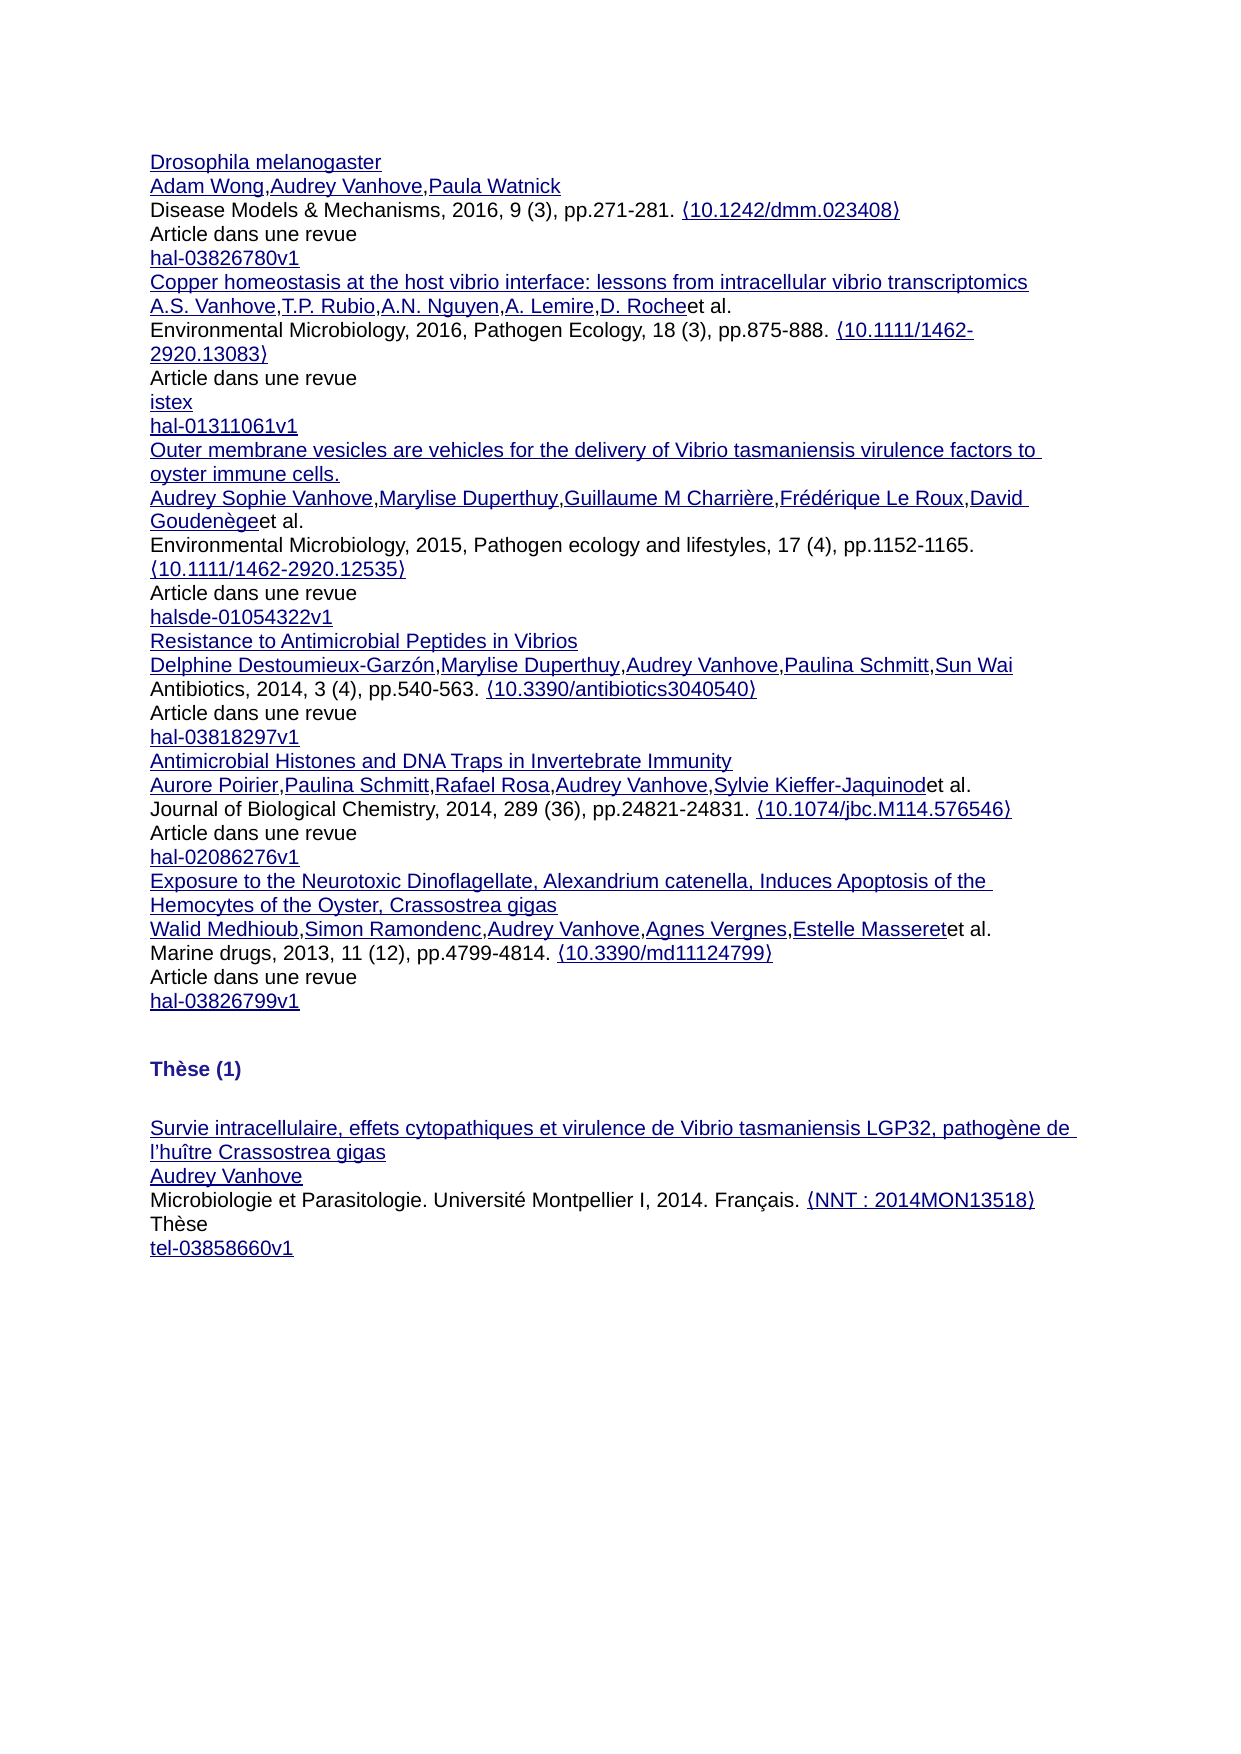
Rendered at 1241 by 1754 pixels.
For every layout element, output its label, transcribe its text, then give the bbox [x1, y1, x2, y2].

table_header Survie intracellulaire, effets cytopathiques et virulence de Vibrio tasmaniensis LGP32, pathogène de l’huître Crassostrea gigas Audrey Vanhove Microbiologie et Parasitologie. Université Montpellier I, 2014. Français. ⟨NNT : 2014MON13518⟩ Thèse tel-03858660v1 [150, 1116, 1090, 1259]
table_cell Copper homeostasis at the host vibrio interface: lessons from intracellular vibrio transcriptomics A.S. Vanhove,T.P. Rubio,A.N. Nguyen,A. Lemire,D. Rocheet al. Environmental Microbiology, 2016, Pathogen Ecology, 18 (3), pp.875-888. ⟨10.1111/1462-2920.13083⟩ Article dans une revue istex hal-01311061v1 [150, 270, 1090, 437]
table_cell Resistance to Antimicrobial Peptides in Vibrios Delphine Destoumieux-Garzón,Marylise Duperthuy,Audrey Vanhove,Paulina Schmitt,Sun Wai Antibiotics, 2014, 3 (4), pp.540-563. ⟨10.3390/antibiotics3040540⟩ Article dans une revue hal-03818297v1 [150, 629, 1090, 749]
table_cell Outer membrane vesicles are vehicles for the delivery of Vibrio tasmaniensis virulence factors to oyster immune cells. Audrey Sophie Vanhove,Marylise Duperthuy,Guillaume M Charrière,Frédérique Le Roux,David Goudenègeet al. Environmental Microbiology, 2015, Pathogen ecology and lifestyles, 17 (4), pp.1152-1165. ⟨10.1111/1462-2920.12535⟩ Article dans une revue halsde-01054322v1 [150, 438, 1090, 629]
table_cell The interplay between intestinal bacteria and host metabolism in health and disease: lessons from Drosophila melanogaster Adam Wong,Audrey Vanhove,Paula Watnick Disease Models & Mechanisms, 2016, 9 (3), pp.271-281. ⟨10.1242/dmm.023408⟩ Article dans une revue hal-03826780v1 [150, 150, 1090, 270]
subtitle Thèse (1) [150, 1057, 1090, 1081]
table_cell Exposure to the Neurotoxic Dinoflagellate, Alexandrium catenella, Induces Apoptosis of the Hemocytes of the Oyster, Crassostrea gigas Walid Medhioub,Simon Ramondenc,Audrey Vanhove,Agnes Vergnes,Estelle Masseretet al. Marine drugs, 2013, 11 (12), pp.4799-4814. ⟨10.3390/md11124799⟩ Article dans une revue hal-03826799v1 [150, 869, 1090, 1012]
table_cell Antimicrobial Histones and DNA Traps in Invertebrate Immunity Aurore Poirier,Paulina Schmitt,Rafael Rosa,Audrey Vanhove,Sylvie Kieffer-Jaquinodet al. Journal of Biological Chemistry, 2014, 289 (36), pp.24821-24831. ⟨10.1074/jbc.M114.576546⟩ Article dans une revue hal-02086276v1 [150, 749, 1090, 869]
